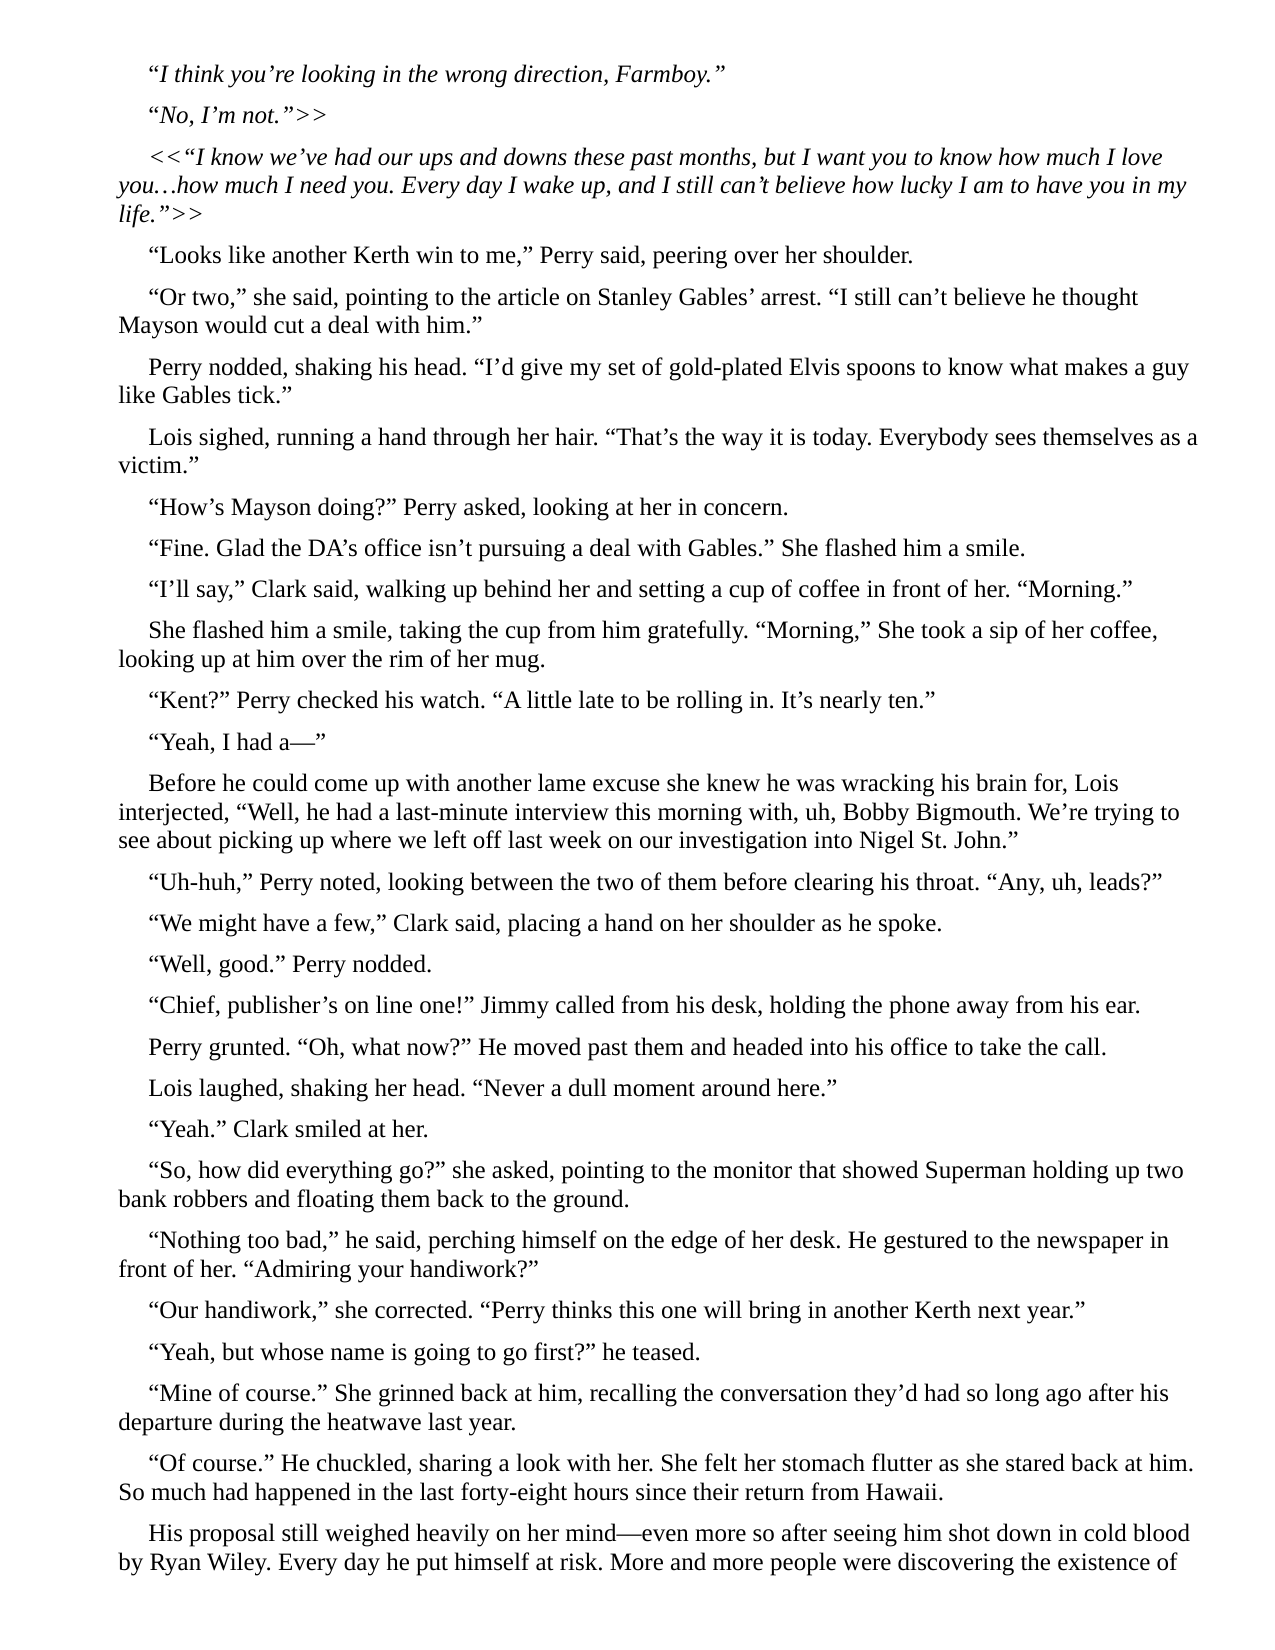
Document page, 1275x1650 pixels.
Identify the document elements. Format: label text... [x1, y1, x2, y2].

text “Yeah, but whose name is going to go first?” he teased. [118, 1337, 1216, 1365]
text “Our handiwork,” she corrected. “Perry thinks this one will bring in another Kerth next year.” [118, 1295, 1216, 1324]
text “Chief, publisher’s on line one!” Jimmy called from his desk, holding the phone away from his ear. [118, 990, 1216, 1019]
text “I think you’re looking in the wrong direction, Farmboy.” [118, 59, 1216, 88]
text “Well, good.” Perry nodded. [118, 949, 1216, 978]
text His proposal still weighed heavily on her mind—even more so after seeing him shot down in cold blood by Ryan Wiley. Every day he put himself at risk. More and more people were discovering the existence of [118, 1518, 1216, 1575]
text “Or two,” she said, pointing to the article on Stanley Gables’ arrest. “I still can’t believe he thought Mayson would cut a deal with him.” [118, 282, 1216, 339]
text “Yeah.” Clark smiled at her. [118, 1114, 1216, 1143]
text She flashed him a smile, taking the cup from him gratefully. “Morning,” She took a sip of her coffee, looking up at him over the rim of her mug. [118, 615, 1216, 673]
text Perry grunted. “Oh, what now?” He moved past them and headed into his office to take the call. [118, 1032, 1216, 1060]
text “No, I’m not.”>> [118, 100, 1216, 129]
text <<“I know we’ve had our ups and downs these past months, but I want you to know how much I love you…how much I need you. Every day I wake up, and I still can’t believe how lucky I am to have you in my life.”>> [118, 142, 1216, 228]
text “How’s Mayson doing?” Perry asked, looking at her in concern. [118, 492, 1216, 520]
text “Nothing too bad,” he said, perching himself on the edge of her desk. He gestured to the newspaper in front of her. “Admiring your handiwork?” [118, 1225, 1216, 1283]
text Lois sighed, running a hand through her hair. “That’s the way it is today. Everybody sees themselves as a victim.” [118, 422, 1216, 479]
text Before he could come up with another lame excuse she knew he was wracking his brain for, Lois interjected, “Well, he had a last-minute interview this morning with, uh, Bobby Bigmouth. We’re trying to see about picking up where we left off last week on our investigation into Nigel St. John.” [118, 768, 1216, 854]
text “Mine of course.” She grinned back at him, recalling the conversation they’d had so long ago after his departure during the heatwave last year. [118, 1378, 1216, 1435]
text “So, how did everything go?” she asked, pointing to the monitor that showed Superman holding up two bank robbers and floating them back to the ground. [118, 1155, 1216, 1213]
text “Uh-huh,” Perry noted, looking between the two of them before clearing his throat. “Any, uh, leads?” [118, 867, 1216, 895]
text “Yeah, I had a—” [118, 727, 1216, 755]
text “Kent?” Perry checked his watch. “A little late to be rolling in. It’s nearly ten.” [118, 685, 1216, 714]
text “Of course.” He chuckled, sharing a look with her. She felt her stomach flutter as she stared back at him. So much had happened in the last forty-eight hours since their return from Hawaii. [118, 1448, 1216, 1505]
text “I’ll say,” Clark said, walking up behind her and setting a cup of coffee in front of her. “Morning.” [118, 574, 1216, 603]
text “Looks like another Kerth win to me,” Perry said, peering over her shoulder. [118, 240, 1216, 269]
text “We might have a few,” Clark said, placing a hand on her shoulder as he spoke. [118, 908, 1216, 937]
text Perry nodded, shaking his head. “I’d give my set of gold-plated Elvis spoons to know what makes a guy like Gables tick.” [118, 352, 1216, 409]
text “Fine. Glad the DA’s office isn’t pursuing a deal with Gables.” She flashed him a smile. [118, 533, 1216, 562]
text Lois laughed, shaking her head. “Never a dull moment around here.” [118, 1073, 1216, 1102]
